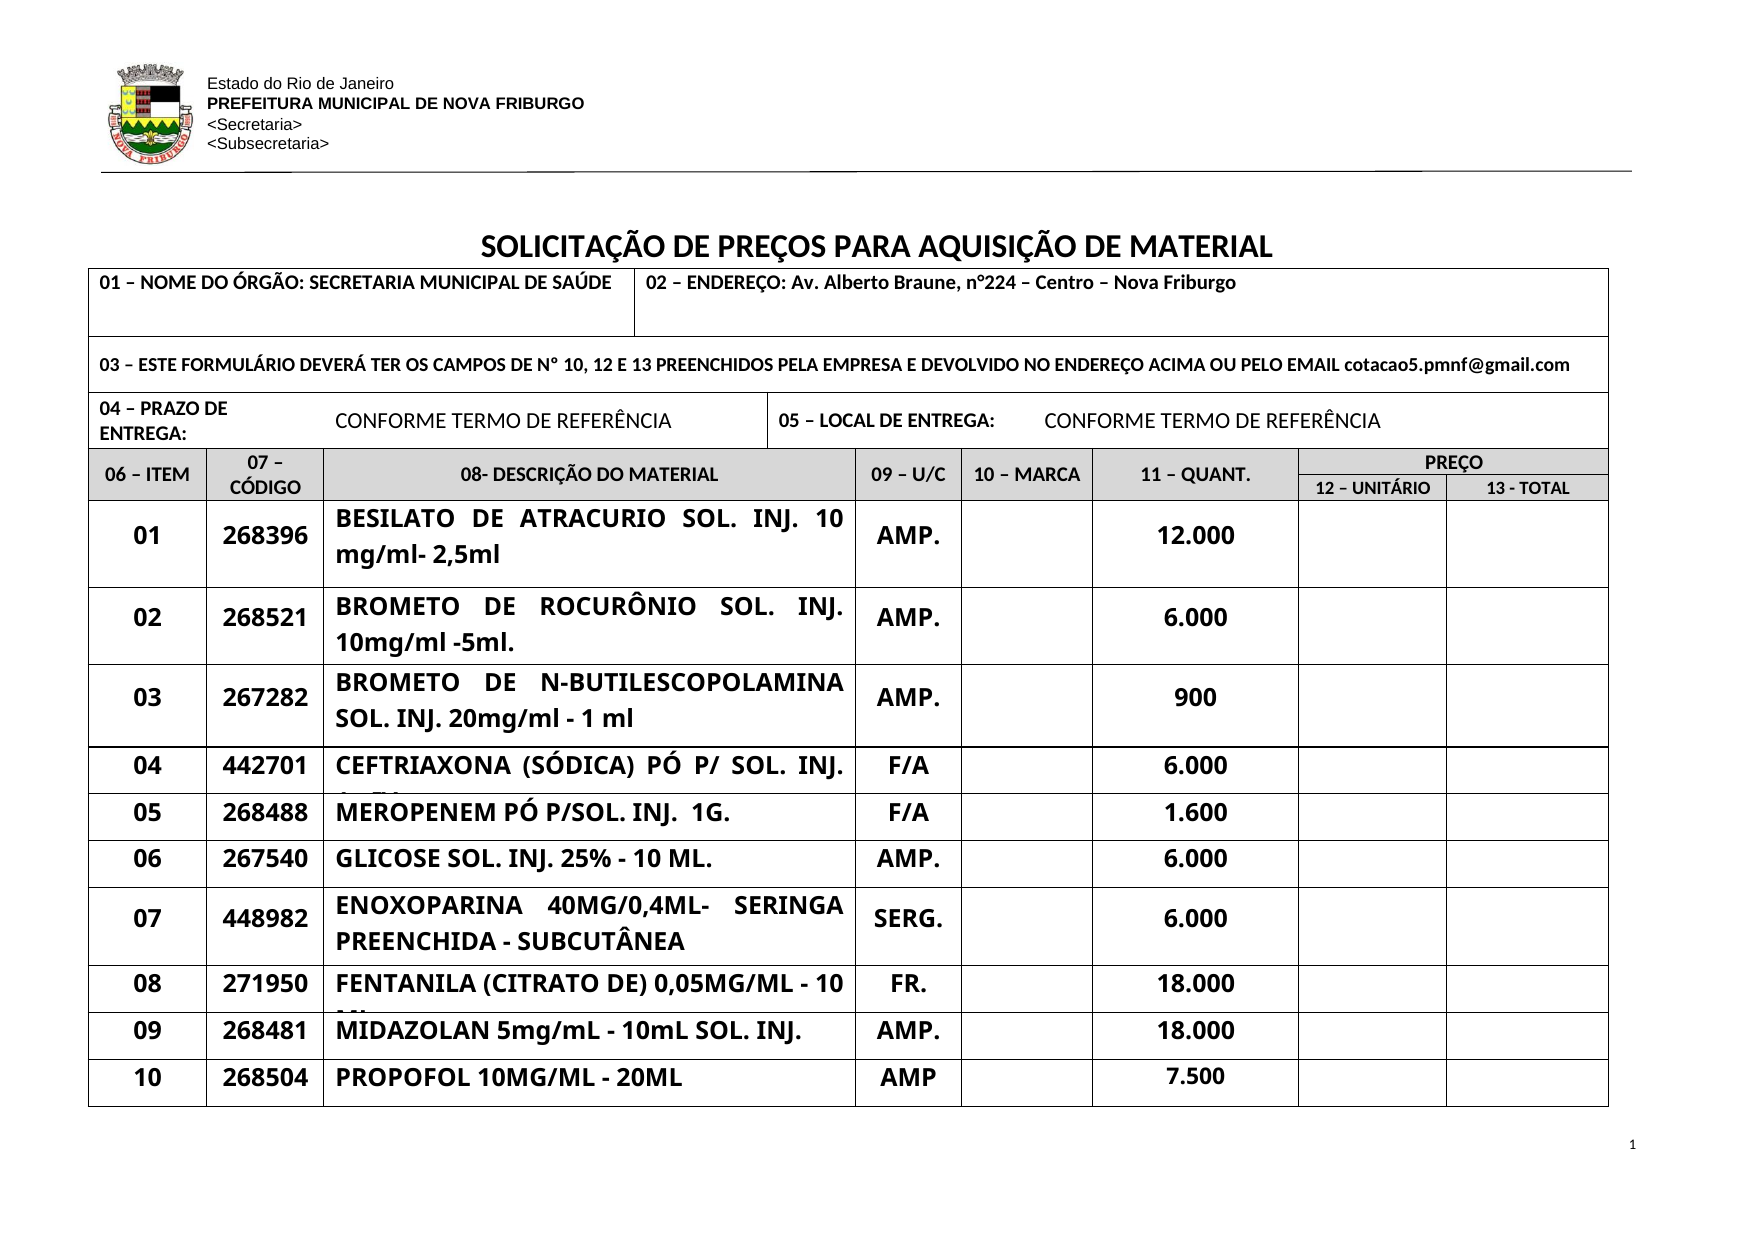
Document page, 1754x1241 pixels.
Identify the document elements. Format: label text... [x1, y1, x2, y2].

table_cell [1447, 794, 1608, 840]
table_cell 1.600 [1093, 794, 1298, 840]
table_cell F/A [856, 748, 961, 793]
table_cell 11 – QUANT. [1093, 449, 1298, 500]
table_cell 900 [1093, 665, 1298, 746]
table_cell 267540 [207, 841, 323, 887]
table_cell [89, 295, 634, 336]
table_cell [962, 748, 1092, 793]
table_cell ENOXOPARINA 40MG/0,4ML- SERINGA PREENCHIDA - SUBCUTÂNEA [324, 888, 855, 965]
table_cell 05 [89, 794, 206, 840]
table_cell 09 – U/C [856, 449, 961, 500]
table_cell AMP. [856, 588, 961, 664]
table_cell [962, 1013, 1092, 1059]
table_cell [1299, 665, 1446, 746]
table_cell CONFORME TERMO DE REFERÊNCIA [324, 393, 767, 448]
table_cell [1299, 841, 1446, 887]
table_cell 268481 [207, 1013, 323, 1059]
table_cell BROMETO DE ROCURÔNIO SOL. INJ. 10mg/ml -5ml. [324, 588, 855, 664]
table_cell CONFORME TERMO DE REFERÊNCIA [1033, 393, 1608, 448]
table_cell AMP. [856, 1013, 961, 1059]
table_cell [1299, 1060, 1446, 1106]
table_cell 08- DESCRIÇÃO DO MATERIAL [324, 449, 855, 500]
table_cell [1447, 966, 1608, 1012]
table_cell 06 [89, 841, 206, 887]
table_cell 01 [89, 501, 206, 587]
table_cell [962, 794, 1092, 840]
table_cell [962, 841, 1092, 887]
table_cell 03 [89, 665, 206, 746]
table_cell 268488 [207, 794, 323, 840]
table_cell [635, 295, 1608, 336]
table_cell BROMETO DE N-BUTILESCOPOLAMINA SOL. INJ. 20mg/ml - 1 ml [324, 665, 855, 746]
table_cell 07 [89, 888, 206, 965]
table_cell GLICOSE SOL. INJ. 25% - 10 ML. [324, 841, 855, 887]
table_cell 10 – MARCA [962, 449, 1092, 500]
table_cell [962, 966, 1092, 1012]
table_cell [962, 588, 1092, 664]
table_cell 04 [89, 748, 206, 793]
table_cell MIDAZOLAN 5mg/mL - 10mL SOL. INJ. [324, 1013, 855, 1059]
table_cell [962, 888, 1092, 965]
table_cell 02 [89, 588, 206, 664]
table_cell [1447, 588, 1608, 664]
table_cell 268396 [207, 501, 323, 587]
table_cell 271950 [207, 966, 323, 1012]
table_cell SERG. [856, 888, 961, 965]
table_cell AMP. [856, 501, 961, 587]
table_cell [1447, 1013, 1608, 1059]
table_cell [1447, 665, 1608, 746]
table_cell 6.000 [1093, 888, 1298, 965]
list SOLICITAÇÃO DE PREÇOS PARA AQUISIÇÃO DE MATERIAL [118, 225, 1636, 266]
table_cell [962, 501, 1092, 587]
table_cell 05 – LOCAL DE ENTREGA: [768, 393, 1033, 448]
table_cell 08 [89, 966, 206, 1012]
table_cell [962, 665, 1092, 746]
table_cell PROPOFOL 10MG/ML - 20ML [324, 1060, 855, 1106]
table_cell 267282 [207, 665, 323, 746]
table_cell PREÇO [1299, 449, 1608, 474]
table_cell 6.000 [1093, 841, 1298, 887]
table_cell [1447, 501, 1608, 587]
table_cell [1299, 588, 1446, 664]
table_cell 448982 [207, 888, 323, 965]
table_cell [1447, 841, 1608, 887]
table_cell AMP [856, 1060, 961, 1106]
table_cell [962, 1060, 1092, 1106]
table_cell [1299, 888, 1446, 965]
table_cell 6.000 [1093, 588, 1298, 664]
table_cell F/A [856, 794, 961, 840]
table_cell 07 – CÓDIGO [207, 449, 323, 500]
table_cell 12.000 [1093, 501, 1298, 587]
table_cell 12 – UNITÁRIO [1299, 475, 1446, 500]
table_cell 13 - TOTAL [1447, 475, 1608, 500]
table_cell 268504 [207, 1060, 323, 1106]
table_cell 10 [89, 1060, 206, 1106]
table_cell [1447, 1060, 1608, 1106]
table_cell 442701 [207, 748, 323, 793]
table_cell 18.000 [1093, 966, 1298, 1012]
table_cell 06 – ITEM [89, 449, 206, 500]
table_cell [1299, 966, 1446, 1012]
table_cell [1447, 888, 1608, 965]
table_cell FR. [856, 966, 961, 1012]
table_cell CEFTRIAXONA (SÓDICA) PÓ P/ SOL. INJ. 1g IV [324, 748, 855, 793]
table_cell 04 – PRAZO DE ENTREGA: [89, 393, 324, 448]
table_header 01 – NOME DO ÓRGÃO: SECRETARIA MUNICIPAL DE SAÚDE [89, 269, 634, 295]
table_cell 7.500 [1093, 1060, 1298, 1106]
table_cell BESILATO DE ATRACURIO SOL. INJ. 10 mg/ml- 2,5ml [324, 501, 855, 587]
table_cell 268521 [207, 588, 323, 664]
table_cell [1299, 794, 1446, 840]
table_cell [1299, 501, 1446, 587]
table_cell 18.000 [1093, 1013, 1298, 1059]
table_cell [1299, 748, 1446, 793]
table_cell MEROPENEM PÓ P/SOL. INJ. 1G. [324, 794, 855, 840]
table_cell [1447, 748, 1608, 793]
table_cell [1299, 1013, 1446, 1059]
table_cell 03 – ESTE FORMULÁRIO DEVERÁ TER OS CAMPOS DE Nº 10, 12 E 13 PREENCHIDOS PELA EMPRESA E DEVOLVIDO NO ENDEREÇO ACIMA OU PELO EMAIL cotacao5.pmnf@gmail.com [89, 337, 1608, 392]
table_cell 09 [89, 1013, 206, 1059]
table_cell AMP. [856, 665, 961, 746]
table_cell 6.000 [1093, 748, 1298, 793]
table_cell AMP. [856, 841, 961, 887]
table_cell FENTANILA (CITRATO DE) 0,05MG/ML - 10 ML. [324, 966, 855, 1012]
table_header 02 – ENDEREÇO: Av. Alberto Braune, n°224 – Centro – Nova Friburgo [635, 269, 1608, 295]
